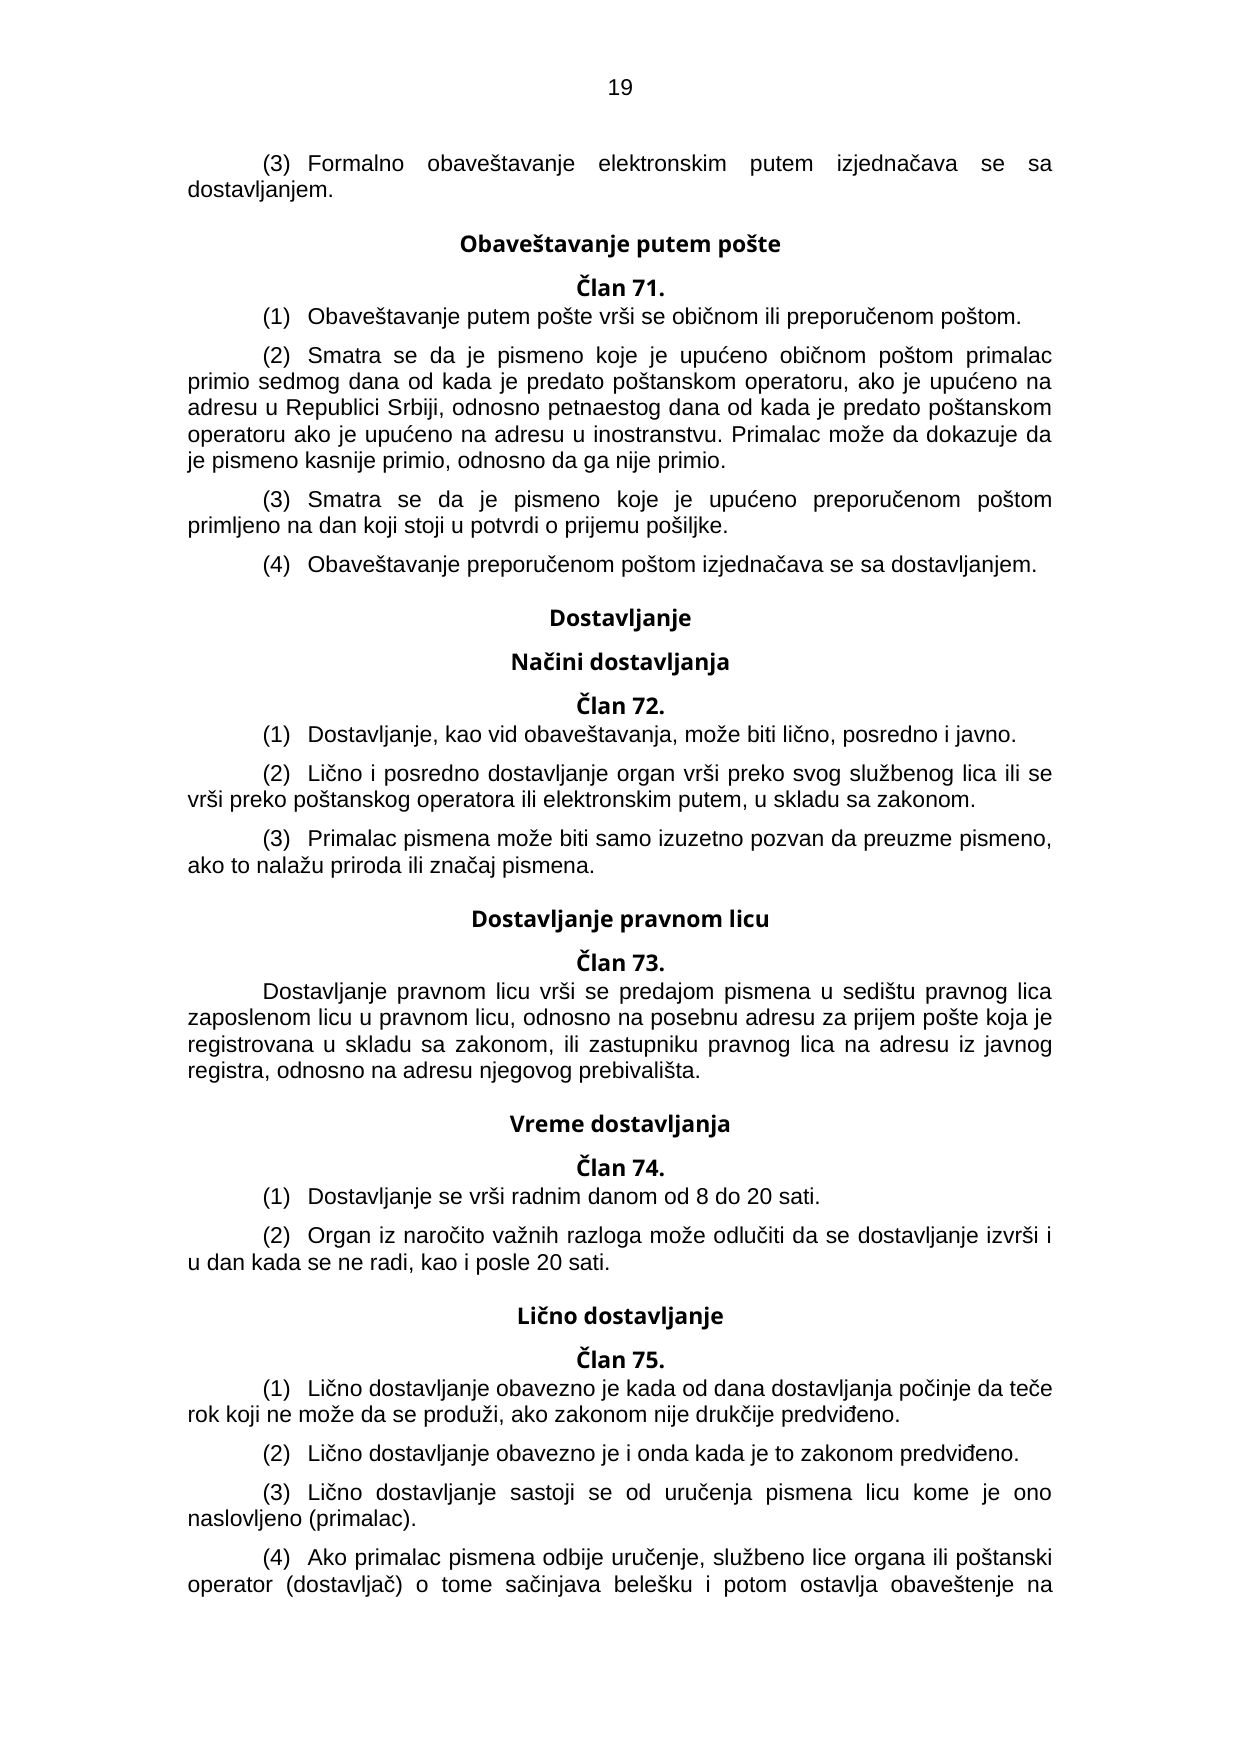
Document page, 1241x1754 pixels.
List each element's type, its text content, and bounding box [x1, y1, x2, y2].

text Dostavljanje pravnom licu vrši se predajom pismena u sedištu pravnog lica zaposlenom licu u pravnom licu, odnosno na posebnu adresu za prijem pošte koja je registrovana u skladu sa zakonom, ili zastupniku pravnog lica na adresu iz javnog registra, odnosno na adresu njegovog prebivališta. [187, 978, 1053, 1083]
text Član 73. [262, 947, 978, 978]
text Obaveštavanje putem pošte [262, 228, 978, 259]
text Član 71. [262, 271, 978, 303]
text (3) Lično dostavljanje sastoji se od uručenja pismena licu kome je ono naslovljeno (primalac). [187, 1479, 1053, 1532]
text Član 75. [262, 1344, 978, 1375]
text (1) Lično dostavljanje obavezno je kada od dana dostavljanja počinje da teče rok koji ne može da se produži, ako zakonom nije drukčije predviđeno. [187, 1375, 1053, 1428]
text Načini dostavljanja [262, 646, 978, 677]
text Dostavljanje pravnom licu [262, 903, 978, 934]
text (4) Obaveštavanje preporučenom poštom izjednačava se sa dostavljanjem. [187, 551, 1053, 577]
text (3) Primalac pismena može biti samo izuzetno pozvan da preuzme pismeno, ako to nalažu priroda ili značaj pismena. [187, 825, 1053, 878]
text (3) Smatra se da je pismeno koje je upućeno preporučenom poštom primljeno na dan koji stoji u potvrdi o prijemu pošiljke. [187, 486, 1053, 538]
text Član 74. [262, 1152, 978, 1183]
text Lično dostavljanje [262, 1300, 978, 1331]
text Član 72. [262, 690, 978, 721]
text Vreme dostavljanja [262, 1108, 978, 1139]
text (1) Obaveštavanje putem pošte vrši se običnom ili preporučenom poštom. [187, 303, 1053, 329]
text (1) Dostavljanje, kao vid obaveštavanja, može biti lično, posredno i javno. [187, 721, 1053, 747]
text (2) Smatra se da je pismeno koje je upućeno običnom poštom primalac primio sedmog dana od kada je predato poštanskom operatoru, ako je upućeno na adresu u Republici Srbiji, odnosno petnaestog dana od kada je predato poštanskom operatoru ako je upućeno na adresu u inostranstvu. Primalac može da dokazuje da je pismeno kasnije primio, odnosno da ga nije primio. [187, 342, 1053, 473]
text (4) Ako primalac pismena odbije uručenje, službeno lice organa ili poštanski operator (dostavljač) o tome sačinjava belešku i potom ostavlja obaveštenje na [187, 1544, 1053, 1597]
text (2) Lično dostavljanje obavezno je i onda kada je to zakonom predviđeno. [187, 1440, 1053, 1466]
text (2) Organ iz naročito važnih razloga može odlučiti da se dostavljanje izvrši i u dan kada se ne radi, kao i posle 20 sati. [187, 1222, 1053, 1275]
text (3) Formalno obaveštavanje elektronskim putem izjednačava se sa dostavljanjem. [187, 150, 1053, 203]
text Dostavljanje [262, 602, 978, 634]
text (2) Lično i posredno dostavljanje organ vrši preko svog službenog lica ili se vrši preko poštanskog operatora ili elektronskim putem, u skladu sa zakonom. [187, 760, 1053, 813]
text (1) Dostavljanje se vrši radnim danom od 8 do 20 sati. [187, 1183, 1053, 1210]
